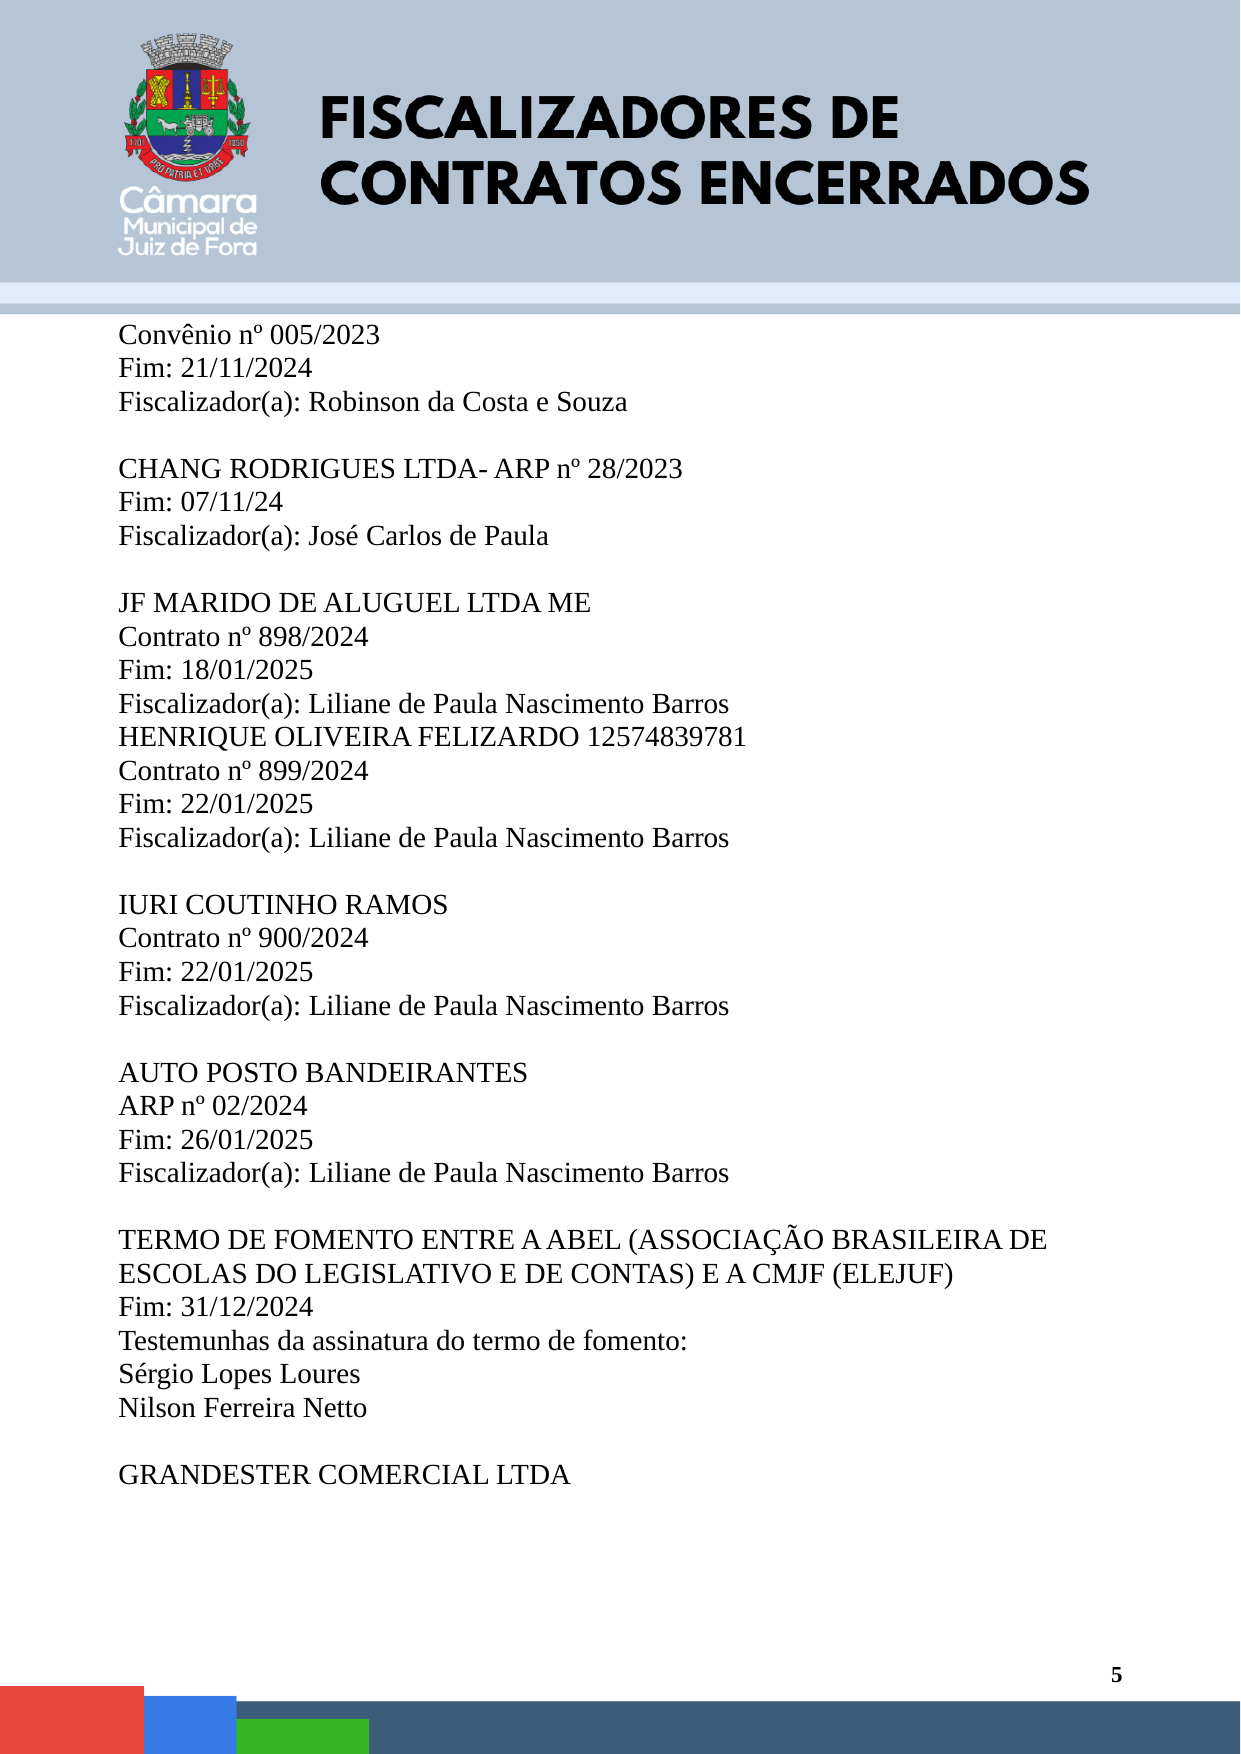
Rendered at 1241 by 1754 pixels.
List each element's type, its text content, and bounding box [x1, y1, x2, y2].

text Nilson Ferreira Netto [118, 1390, 1122, 1424]
text Fiscalizador(a): Liliane de Paula Nascimento Barros [118, 1155, 1122, 1189]
text TERMO DE FOMENTO ENTRE A ABEL (ASSOCIAÇÃO BRASILEIRA DE ESCOLAS DO LEGISLATIVO E DE CONTAS) E A CMJF (ELEJUF) [118, 1222, 1122, 1289]
text Fim: 21/11/2024 [118, 350, 1122, 384]
text IURI COUTINHO RAMOS [118, 887, 1122, 921]
text Contrato nº 899/2024 [118, 753, 1122, 786]
text Fim: 31/12/2024 [118, 1289, 1122, 1323]
text Fiscalizador(a): José Carlos de Paula [118, 518, 1122, 552]
text ARP nº 02/2024 [118, 1088, 1122, 1122]
text HENRIQUE OLIVEIRA FELIZARDO 12574839781 [118, 719, 1122, 753]
text Sérgio Lopes Loures [118, 1357, 1122, 1390]
text Fiscalizador(a): Liliane de Paula Nascimento Barros [118, 686, 1122, 719]
text GRANDESTER COMERCIAL LTDA [118, 1457, 1122, 1491]
text Fim: 26/01/2025 [118, 1122, 1122, 1155]
text JF MARIDO DE ALUGUEL LTDA ME [118, 585, 1122, 619]
picture [0, 1686, 1241, 1754]
text Fim: 18/01/2025 [118, 652, 1122, 686]
text Fiscalizador(a): Robinson da Costa e Souza [118, 384, 1122, 417]
text AUTO POSTO BANDEIRANTES [118, 1055, 1122, 1088]
text CHANG RODRIGUES LTDA- ARP nº 28/2023 [118, 451, 1122, 484]
text Fiscalizador(a): Liliane de Paula Nascimento Barros [118, 988, 1122, 1021]
text Fiscalizador(a): Liliane de Paula Nascimento Barros [118, 820, 1122, 853]
text Convênio nº 005/2023 [118, 176, 1122, 350]
text Contrato nº 898/2024 [118, 619, 1122, 652]
text Testemunhas da assinatura do termo de fomento: [118, 1323, 1122, 1357]
text Fim: 07/11/24 [118, 484, 1122, 518]
text Contrato nº 900/2024 [118, 921, 1122, 954]
text Fim: 22/01/2025 [118, 786, 1122, 820]
text Fim: 22/01/2025 [118, 954, 1122, 988]
